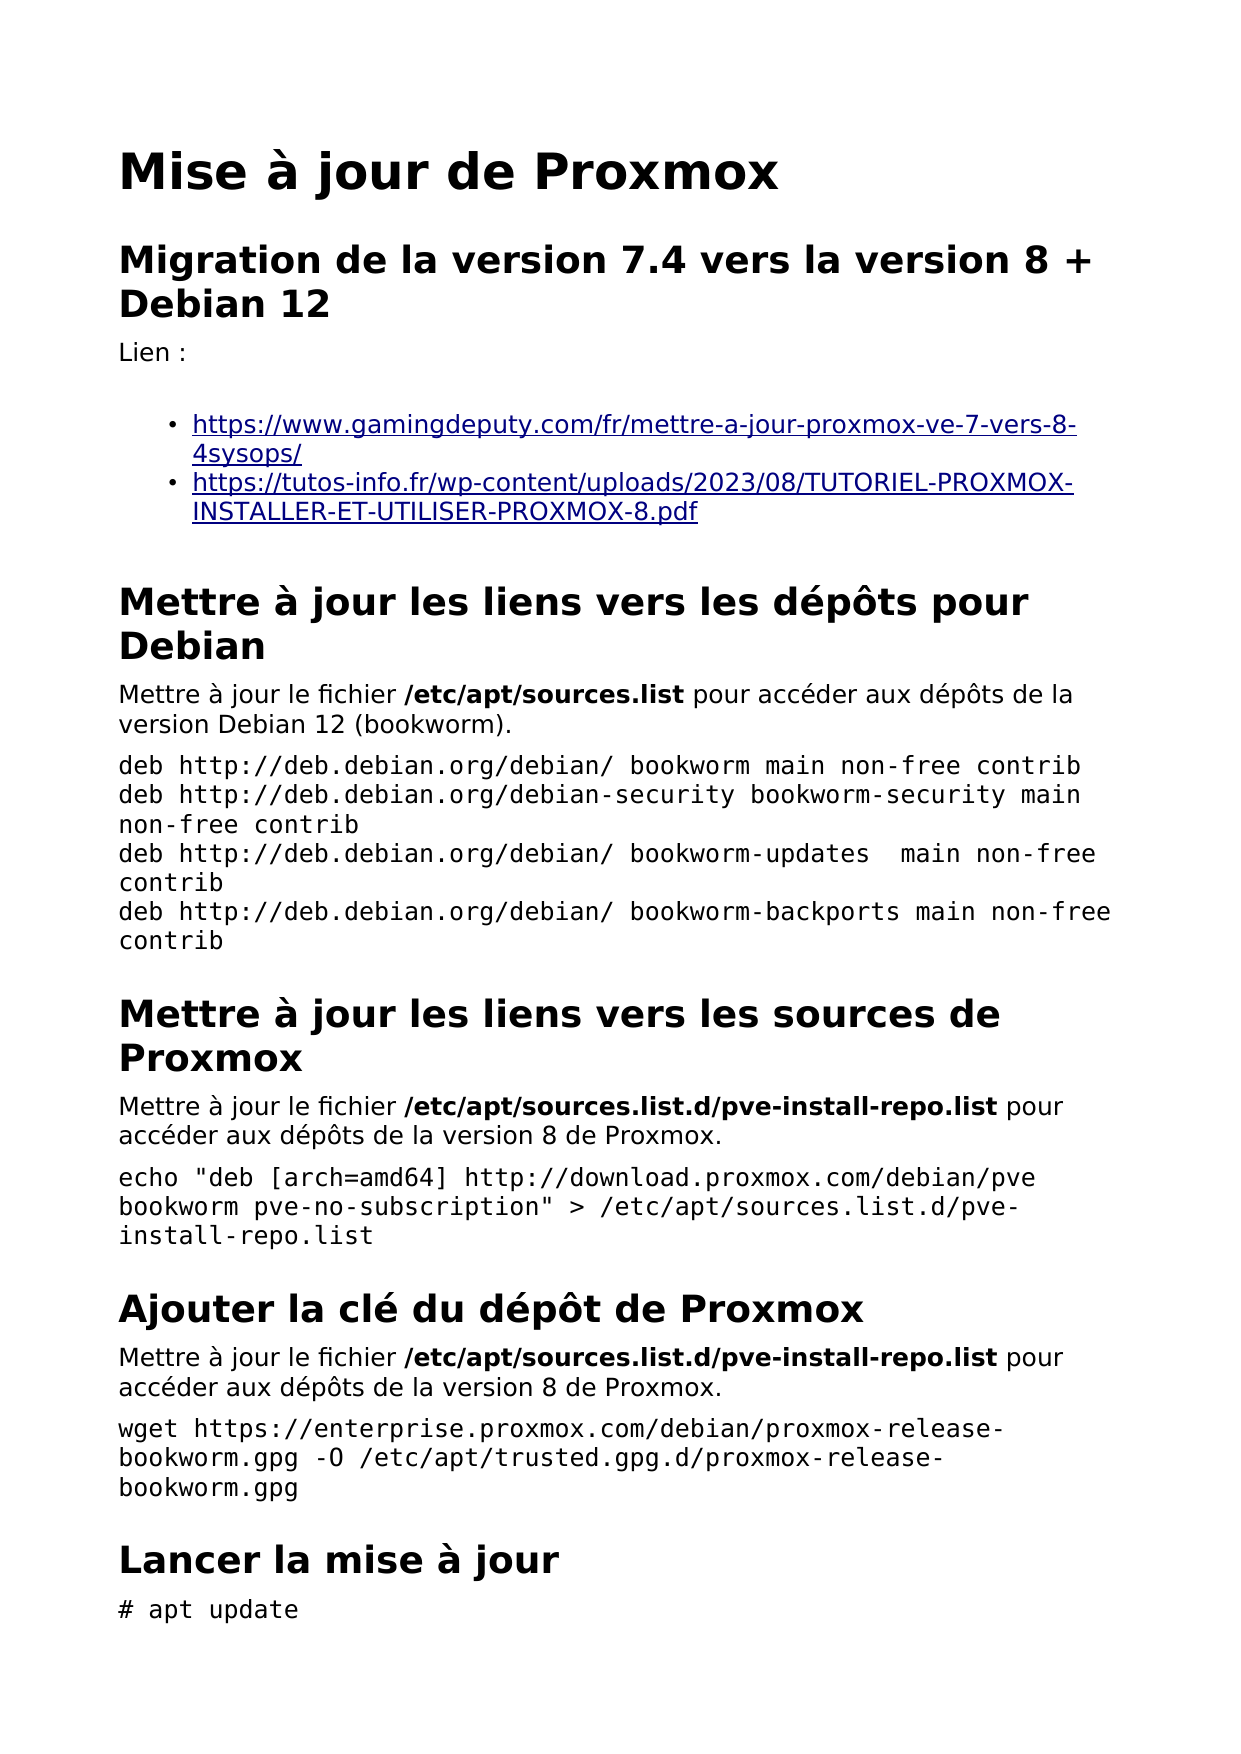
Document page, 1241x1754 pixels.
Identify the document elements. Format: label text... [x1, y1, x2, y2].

text Lien : [118, 339, 1122, 368]
subtitle Mettre à jour les liens vers les sources de Proxmox [118, 992, 1122, 1080]
subtitle Mise à jour de Proxmox [118, 143, 1122, 201]
subtitle Lancer la mise à jour [118, 1539, 1122, 1582]
text echo "deb [arch=amd64] http://download.proxmox.com/debian/pve bookworm pve-no-subscription" > /etc/apt/sources.list.d/pve-install-repo.list [118, 1163, 1122, 1251]
text Mettre à jour le fichier /etc/apt/sources.list.d/pve-install-repo.list pour accéder aux dépôts de la version 8 de Proxmox. [118, 1343, 1122, 1402]
list https://www.gamingdeputy.com/fr/mettre-a-jour-proxmox-ve-7-vers-8-4sysops/ [177, 410, 1122, 468]
text Mettre à jour le fichier /etc/apt/sources.list pour accéder aux dépôts de la version Debian 12 (bookworm). [118, 681, 1122, 739]
subtitle Ajouter la clé du dépôt de Proxmox [118, 1287, 1122, 1331]
text deb http://deb.debian.org/debian/ bookworm main non-free contrib deb http://deb.debian.org/debian-security bookworm-security main non-free contrib deb http://deb.debian.org/debian/ bookworm-updates main non-free contrib deb http://deb.debian.org/debian/ bookworm-backports main non-free contrib [118, 752, 1122, 956]
text Mettre à jour le fichier /etc/apt/sources.list.d/pve-install-repo.list pour accéder aux dépôts de la version 8 de Proxmox. [118, 1092, 1122, 1151]
subtitle Migration de la version 7.4 vers la version 8 + Debian 12 [118, 239, 1122, 326]
text # apt update [118, 1595, 1122, 1624]
subtitle Mettre à jour les liens vers les dépôts pour Debian [118, 581, 1122, 668]
text wget https://enterprise.proxmox.com/debian/proxmox-release-bookworm.gpg -O /etc/apt/trusted.gpg.d/proxmox-release-bookworm.gpg [118, 1414, 1122, 1502]
list https://tutos-info.fr/wp-content/uploads/2023/08/TUTORIEL-PROXMOX-INSTALLER-ET-UTILISER-PROXMOX-8.pdf [177, 468, 1122, 526]
